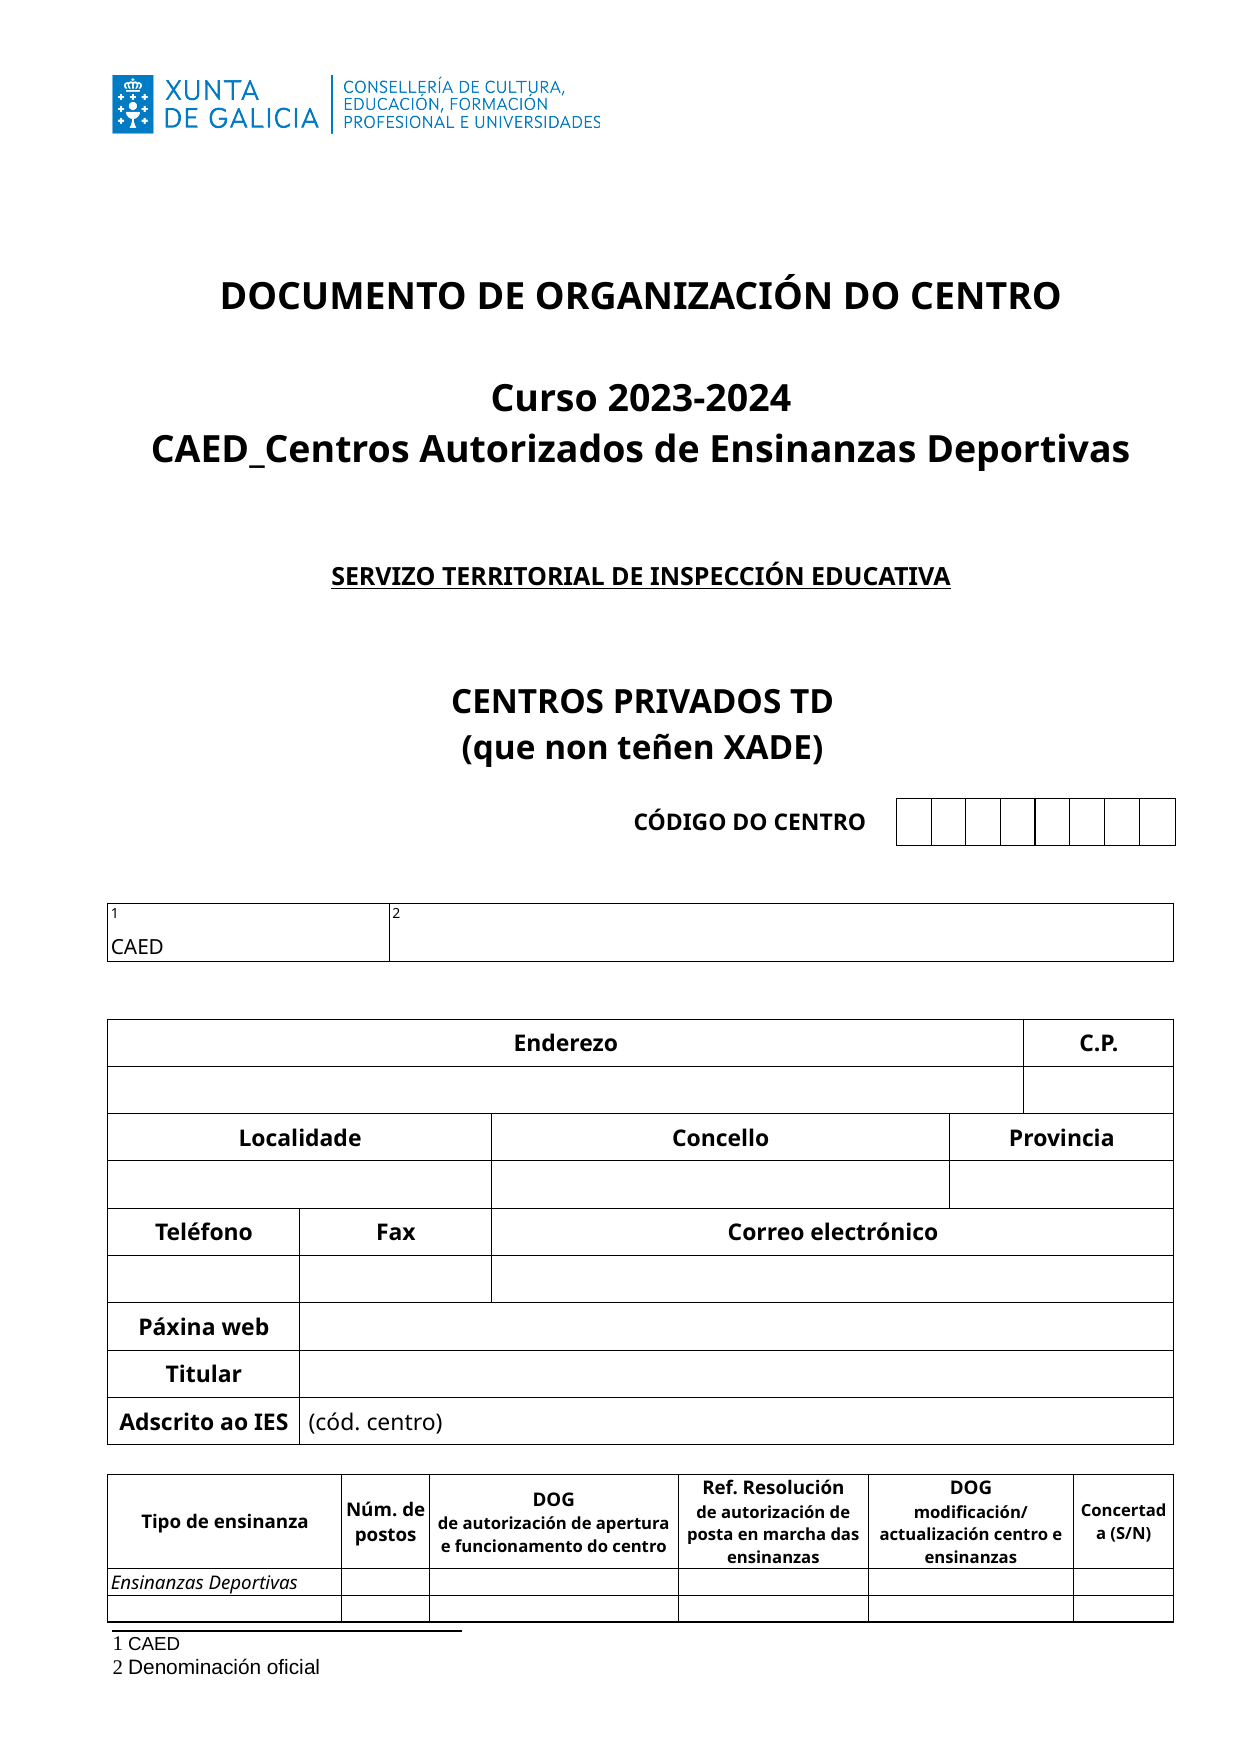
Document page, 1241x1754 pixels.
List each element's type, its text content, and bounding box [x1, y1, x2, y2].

table_cell [342, 1569, 429, 1595]
table_cell [932, 799, 965, 845]
table_cell [869, 1569, 1073, 1595]
table_cell Fax [300, 1209, 491, 1255]
table_cell [950, 1161, 1173, 1208]
table_header Enderezo [108, 1020, 1023, 1066]
table_cell [897, 799, 931, 845]
table_cell Páxina web [108, 1303, 299, 1349]
table_cell [300, 1303, 1173, 1349]
text DOCUMENTO DE ORGANIZACIÓN DO CENTRO [112, 269, 1169, 321]
table_cell [492, 1256, 1173, 1302]
table_cell [1024, 1067, 1173, 1113]
table_cell Localidade [108, 1114, 491, 1160]
table_cell [1036, 799, 1069, 845]
table_cell [109, 798, 601, 845]
table_cell [492, 1161, 949, 1208]
text CAED_Centros Autorizados de Ensinanzas Deportivas [112, 423, 1169, 474]
table_cell [1140, 799, 1175, 845]
table_cell [108, 1161, 491, 1208]
table_cell [430, 1569, 678, 1595]
table_header DOG de autorización de apertura e funcionamento do centro [430, 1475, 678, 1568]
table_cell [342, 1596, 429, 1621]
table_cell [108, 1596, 341, 1621]
table_header C.P. [1024, 1020, 1173, 1066]
table_cell [679, 1569, 868, 1595]
table_cell Concello [492, 1114, 949, 1160]
table_header [390, 904, 1173, 961]
table_header Tipo de ensinanza [108, 1475, 341, 1568]
table_cell [1001, 799, 1034, 845]
table_cell [108, 1256, 299, 1302]
table_cell [1105, 799, 1139, 845]
table_header CENTROS PRIVADOS TD (que non teñen XADE) [109, 650, 1175, 797]
table_header Núm. de postos [342, 1475, 429, 1568]
table_cell [1070, 799, 1104, 845]
table_cell CÓDIGO DO CENTRO [630, 798, 896, 845]
table_cell [679, 1596, 868, 1621]
table_cell Titular [108, 1351, 299, 1397]
table_cell [1074, 1596, 1173, 1621]
table_header DOG modificación/ actualización centro e ensinanzas [869, 1475, 1073, 1568]
table_cell [1074, 1569, 1173, 1595]
table_header CAED [108, 904, 389, 961]
table_cell (cód. centro) [300, 1398, 1173, 1444]
table_header Ref. Resolución de autorización de posta en marcha das ensinanzas [679, 1475, 868, 1568]
table_cell [300, 1351, 1173, 1397]
table_cell Adscrito ao IES [108, 1398, 299, 1444]
table_cell [430, 1596, 678, 1621]
table_cell [300, 1256, 491, 1302]
table_cell [869, 1596, 1073, 1621]
table_cell [108, 1067, 1023, 1113]
table_header Concertada (S/N) [1074, 1475, 1173, 1568]
text SERVIZO TERRITORIAL DE INSPECCIÓN EDUCATIVA [112, 559, 1169, 593]
table_cell Provincia [950, 1114, 1173, 1160]
table_cell Ensinanzas Deportivas [108, 1569, 341, 1595]
table_cell Correo electrónico [492, 1209, 1173, 1255]
text Curso 2023-2024 [112, 372, 1169, 423]
table_cell [601, 798, 630, 845]
table_cell Teléfono [108, 1209, 299, 1255]
table_cell [966, 799, 1000, 845]
